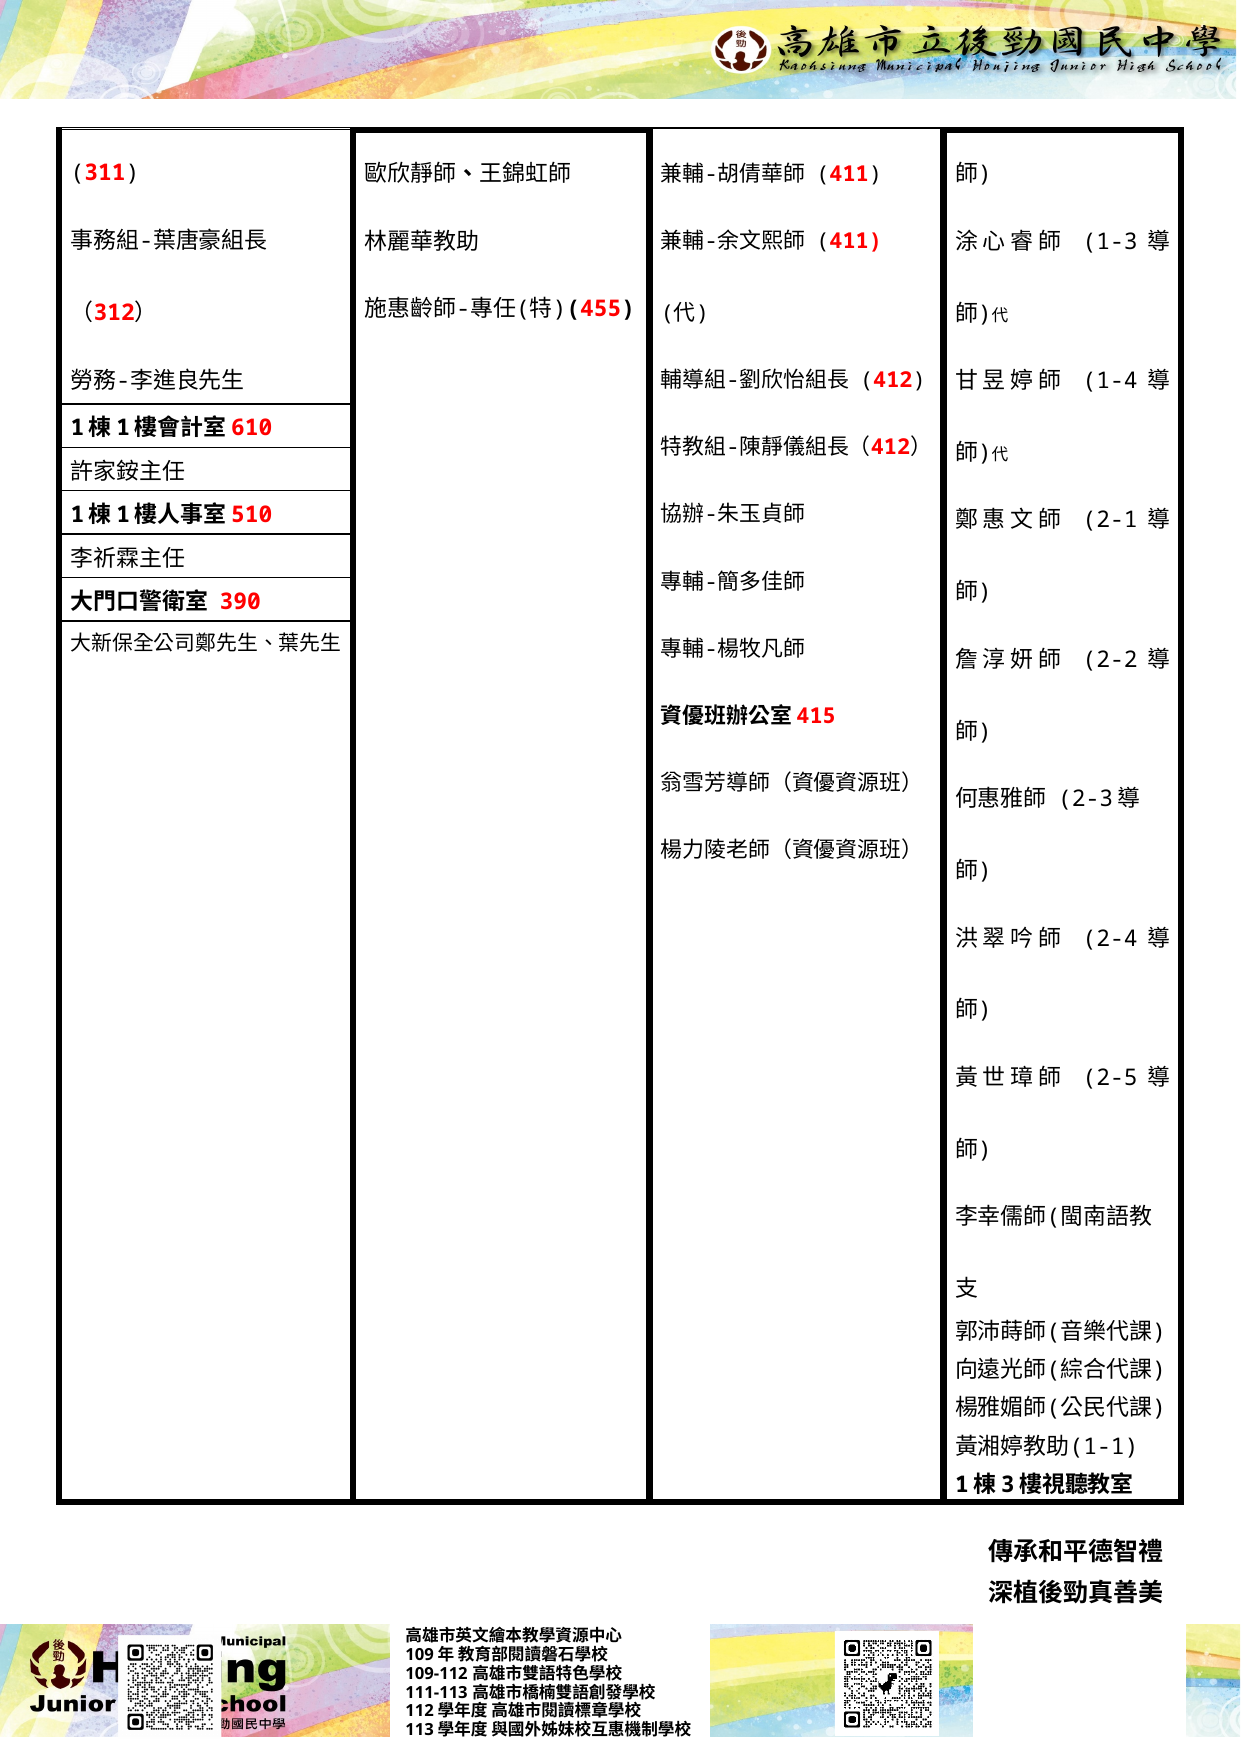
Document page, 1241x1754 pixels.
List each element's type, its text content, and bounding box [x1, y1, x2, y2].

table_cell 歐欣靜師、王錦虹師 林麗華教助 施惠齡師-專任(特)(455) [356, 133, 646, 1499]
table_cell 大門口警衛室 390 [62, 578, 350, 620]
table_cell 大新保全公司鄭先生、葉先生 [62, 622, 350, 1499]
table_cell 師) 涂心睿師 (1-3導師)代 甘昱婷師 (1-4導師)代 鄭惠文師 (2-1導師) 詹淳妍師 (2-2導師) 何惠雅師 (2-3導師) 洪翠吟師 (2-4導師) 黃世璋師 (2-5導師) 李幸儒師(閩南語教支 郭沛蒔師(音樂代課) 向遠光師(綜合代課) 楊雅媚師(公民代課) 黃湘婷教助(1-1) 1棟3樓視聽教室 [947, 133, 1178, 1499]
table_cell (311) 事務組-葉唐豪組長（312） 勞務-李進良先生 [62, 130, 350, 403]
table_cell 兼輔-胡倩華師 (411) 兼輔-余文熙師 (411) (代) 輔導組-劉欣怡組長 (412) 特教組-陳靜儀組長（412） 協辦-朱玉貞師 專輔-簡多佳師 專輔-楊牧凡師 資優班辦公室415 翁雪芳導師（資優資源班） 楊力陵老師（資優資源班） [653, 129, 940, 1499]
table_cell 1棟1樓會計室610 [62, 405, 350, 446]
table_cell 許家銨主任 [62, 448, 350, 490]
table_cell 1棟1樓人事室510 [62, 491, 350, 533]
table_cell 李祈霖主任 [62, 535, 350, 577]
